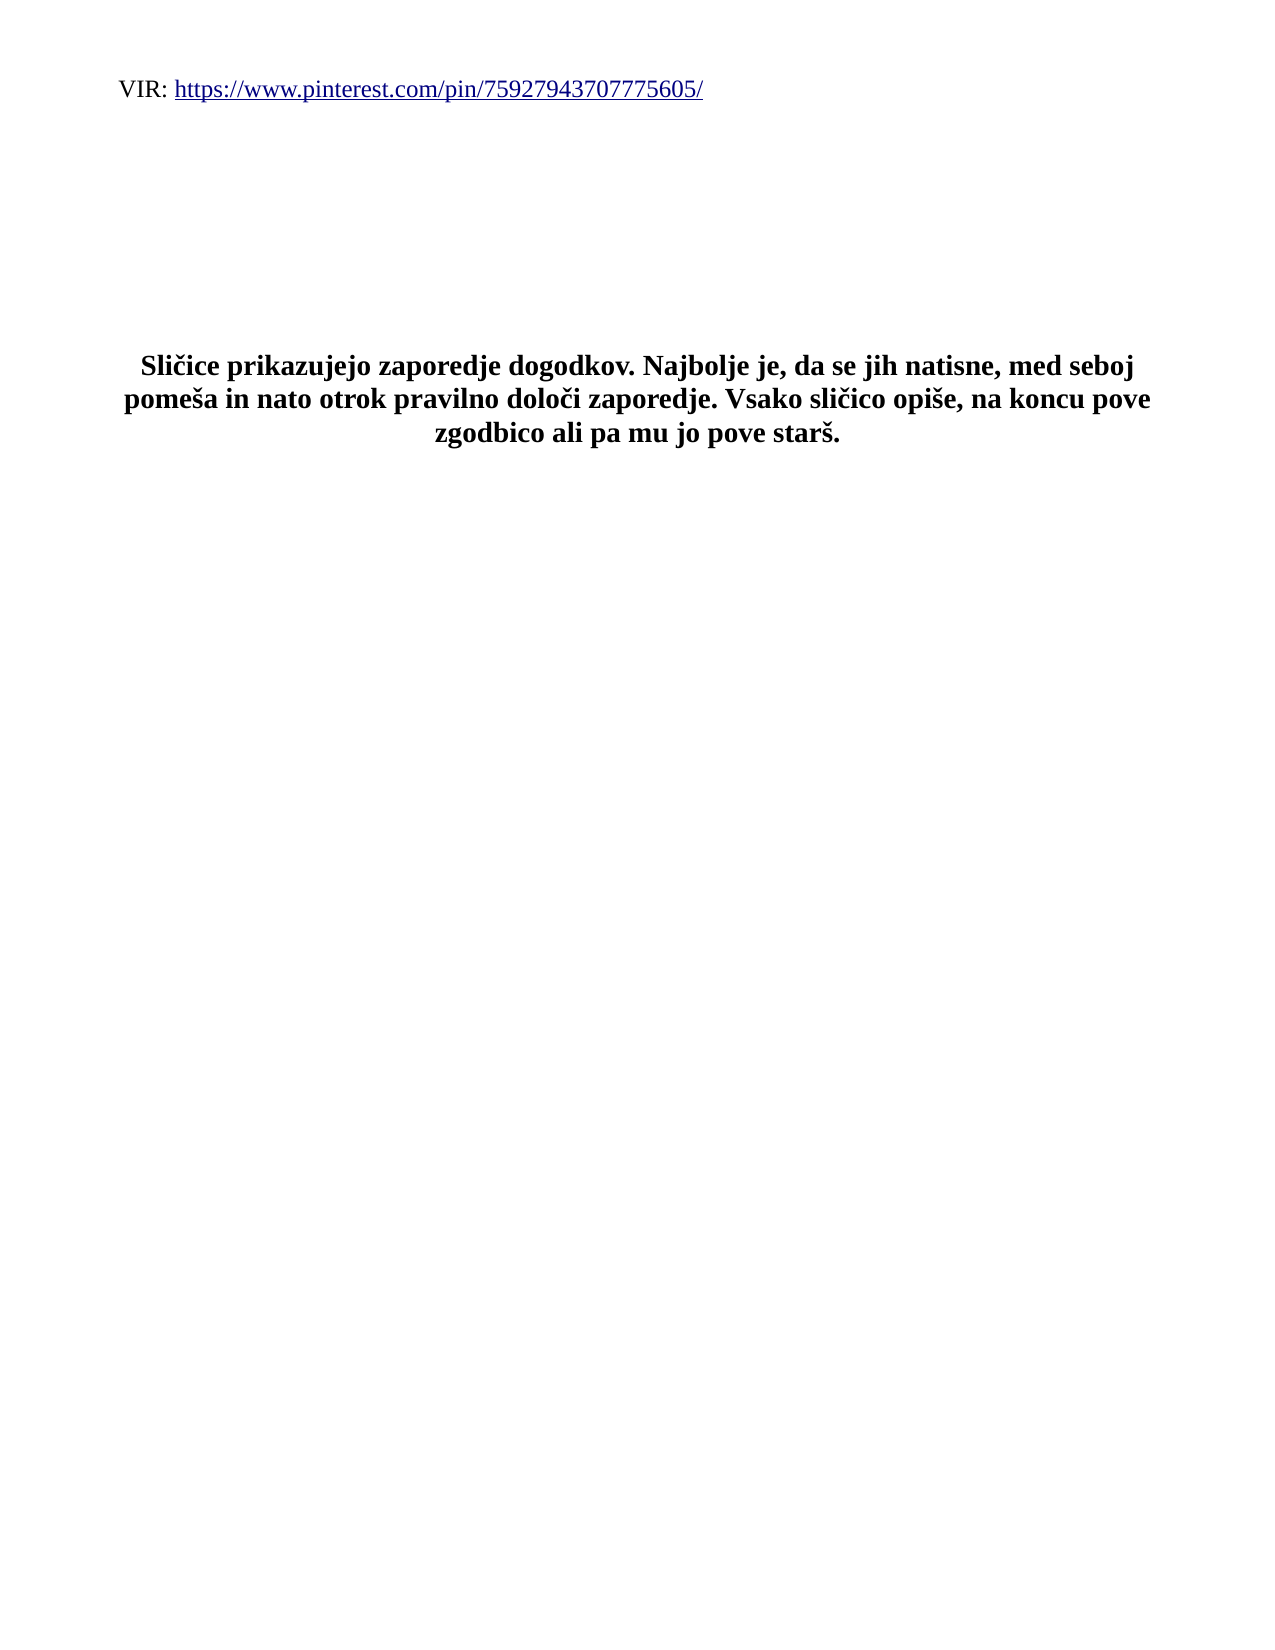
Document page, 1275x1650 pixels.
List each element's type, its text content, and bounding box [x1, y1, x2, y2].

text Sličice prikazujejo zaporedje dogodkov. Najbolje je, da se jih natisne, med seboj pomeša in nato otrok pravilno določi zaporedje. Vsako sličico opiše, na koncu pove zgodbico ali pa mu jo pove starš. [118, 348, 1157, 449]
